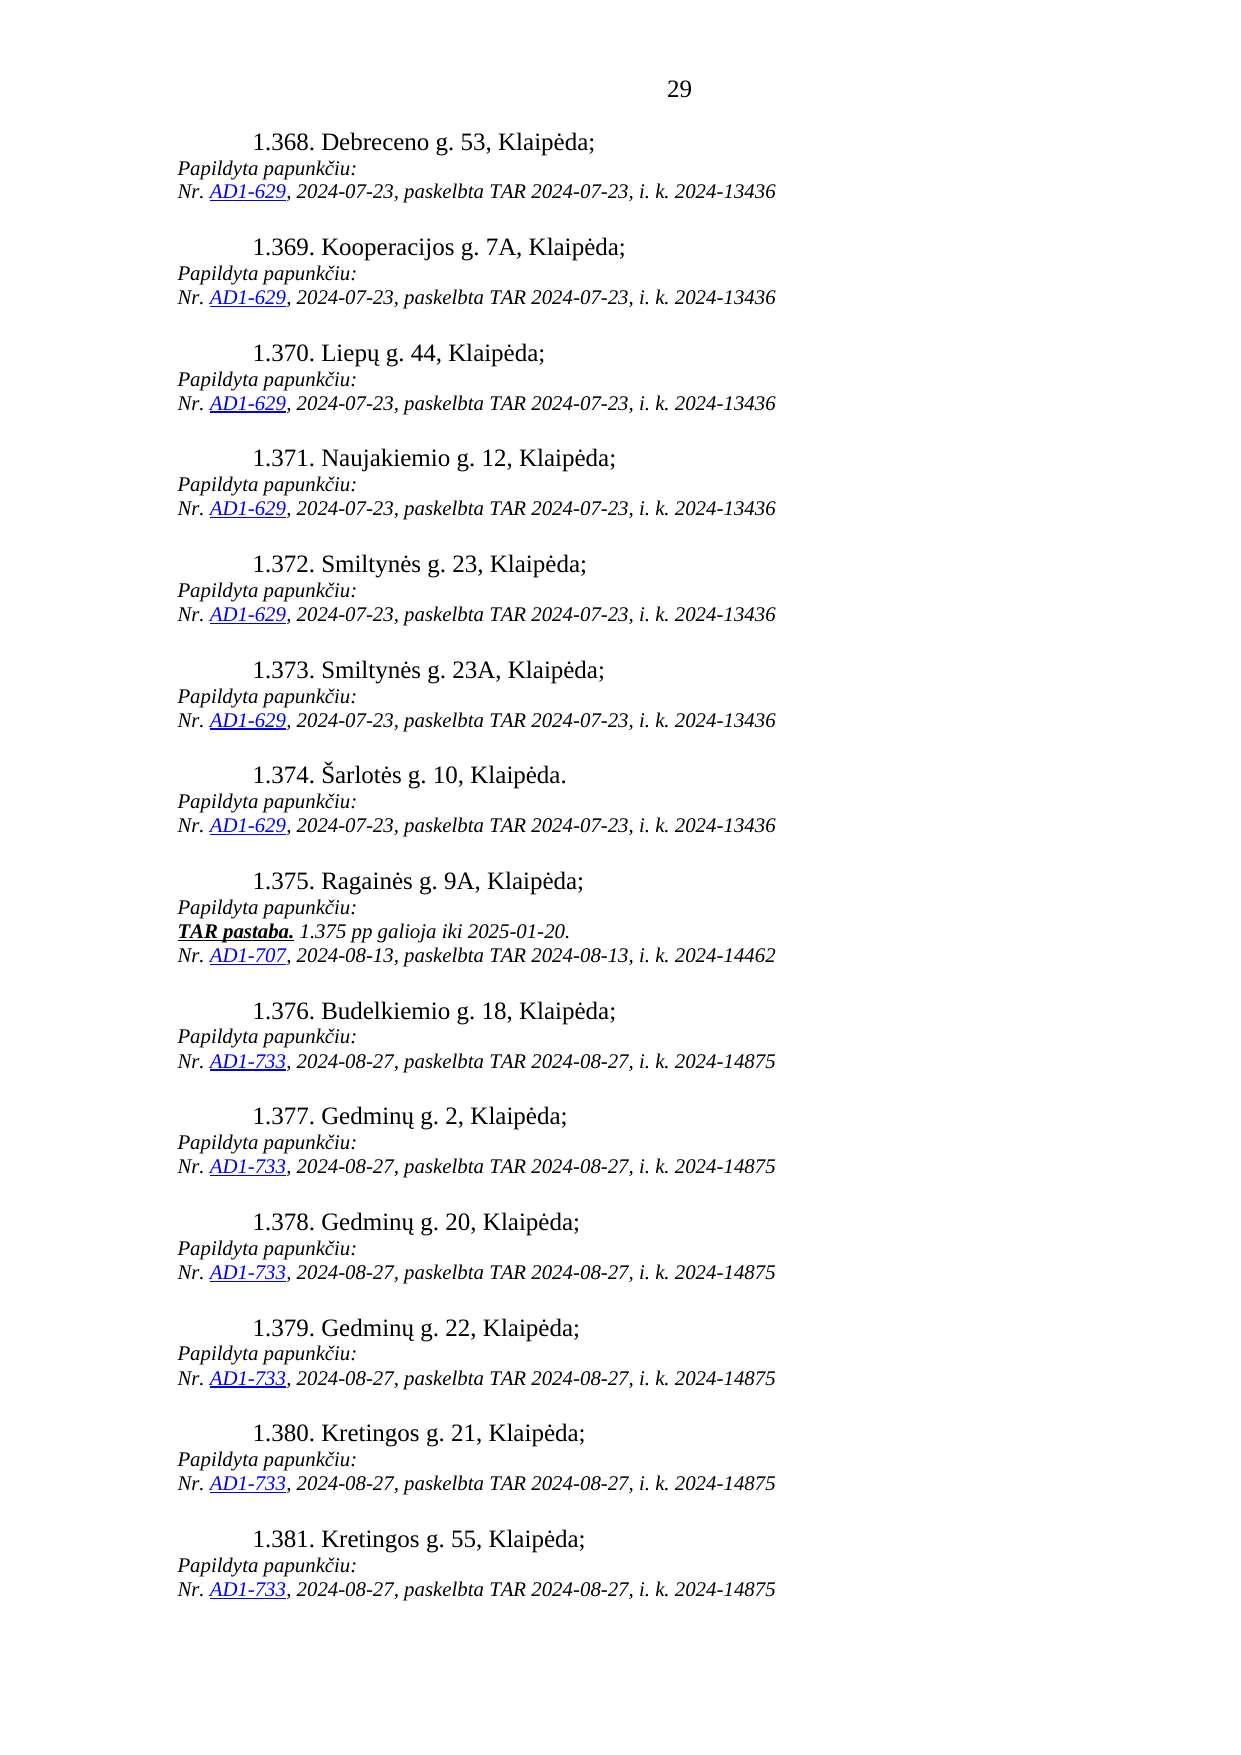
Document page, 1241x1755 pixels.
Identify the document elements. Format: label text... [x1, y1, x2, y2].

text Papildyta papunkčiu: [177, 683, 1181, 708]
text Nr. AD1-629, 2024-07-23, paskelbta TAR 2024-07-23, i. k. 2024-13436 [177, 496, 1181, 520]
text Papildyta papunkčiu: [177, 1553, 1181, 1577]
text Nr. AD1-629, 2024-07-23, paskelbta TAR 2024-07-23, i. k. 2024-13436 [177, 708, 1181, 732]
text 1.372. Smiltynės g. 23, Klaipėda; [177, 549, 1181, 578]
text 1.377. Gedminų g. 2, Klaipėda; [177, 1101, 1181, 1130]
text Papildyta papunkčiu: [177, 261, 1181, 285]
text Nr. AD1-629, 2024-07-23, paskelbta TAR 2024-07-23, i. k. 2024-13436 [177, 179, 1181, 203]
text Nr. AD1-733, 2024-08-27, paskelbta TAR 2024-08-27, i. k. 2024-14875 [177, 1048, 1181, 1073]
text Papildyta papunkčiu: [177, 367, 1181, 391]
text Nr. AD1-629, 2024-07-23, paskelbta TAR 2024-07-23, i. k. 2024-13436 [177, 602, 1181, 626]
text 1.379. Gedminų g. 22, Klaipėda; [177, 1313, 1181, 1341]
text 1.369. Kooperacijos g. 7A, Klaipėda; [177, 232, 1181, 261]
text Papildyta papunkčiu: [177, 1236, 1181, 1260]
text Papildyta papunkčiu: [177, 1024, 1181, 1048]
text 1.370. Liepų g. 44, Klaipėda; [177, 338, 1181, 367]
text Nr. AD1-629, 2024-07-23, paskelbta TAR 2024-07-23, i. k. 2024-13436 [177, 285, 1181, 309]
text Papildyta papunkčiu: [177, 1341, 1181, 1365]
text 1.381. Kretingos g. 55, Klaipėda; [177, 1524, 1181, 1553]
text Papildyta papunkčiu: [177, 1130, 1181, 1154]
text 1.371. Naujakiemio g. 12, Klaipėda; [177, 443, 1181, 472]
text 1.375. Ragainės g. 9A, Klaipėda; [177, 866, 1181, 895]
text 1.373. Smiltynės g. 23A, Klaipėda; [177, 655, 1181, 683]
text Papildyta papunkčiu: [177, 155, 1181, 179]
text Papildyta papunkčiu: [177, 1447, 1181, 1471]
text Nr. AD1-629, 2024-07-23, paskelbta TAR 2024-07-23, i. k. 2024-13436 [177, 813, 1181, 837]
text Nr. AD1-733, 2024-08-27, paskelbta TAR 2024-08-27, i. k. 2024-14875 [177, 1471, 1181, 1495]
text 1.374. Šarlotės g. 10, Klaipėda. [177, 760, 1181, 789]
text Papildyta papunkčiu: [177, 472, 1181, 496]
text Papildyta papunkčiu: [177, 578, 1181, 602]
text 1.380. Kretingos g. 21, Klaipėda; [177, 1418, 1181, 1447]
text Papildyta papunkčiu: [177, 895, 1181, 919]
text Nr. AD1-707, 2024-08-13, paskelbta TAR 2024-08-13, i. k. 2024-14462 [177, 943, 1181, 967]
text Nr. AD1-733, 2024-08-27, paskelbta TAR 2024-08-27, i. k. 2024-14875 [177, 1577, 1181, 1601]
text Nr. AD1-733, 2024-08-27, paskelbta TAR 2024-08-27, i. k. 2024-14875 [177, 1154, 1181, 1178]
text Nr. AD1-733, 2024-08-27, paskelbta TAR 2024-08-27, i. k. 2024-14875 [177, 1260, 1181, 1284]
text 1.378. Gedminų g. 20, Klaipėda; [177, 1207, 1181, 1236]
text 1.376. Budelkiemio g. 18, Klaipėda; [177, 996, 1181, 1024]
text TAR pastaba. 1.375 pp galioja iki 2025-01-20. [177, 919, 1181, 943]
text 1.368. Debreceno g. 53, Klaipėda; [177, 127, 1181, 155]
text Nr. AD1-629, 2024-07-23, paskelbta TAR 2024-07-23, i. k. 2024-13436 [177, 391, 1181, 415]
text Papildyta papunkčiu: [177, 789, 1181, 813]
text Nr. AD1-733, 2024-08-27, paskelbta TAR 2024-08-27, i. k. 2024-14875 [177, 1365, 1181, 1389]
